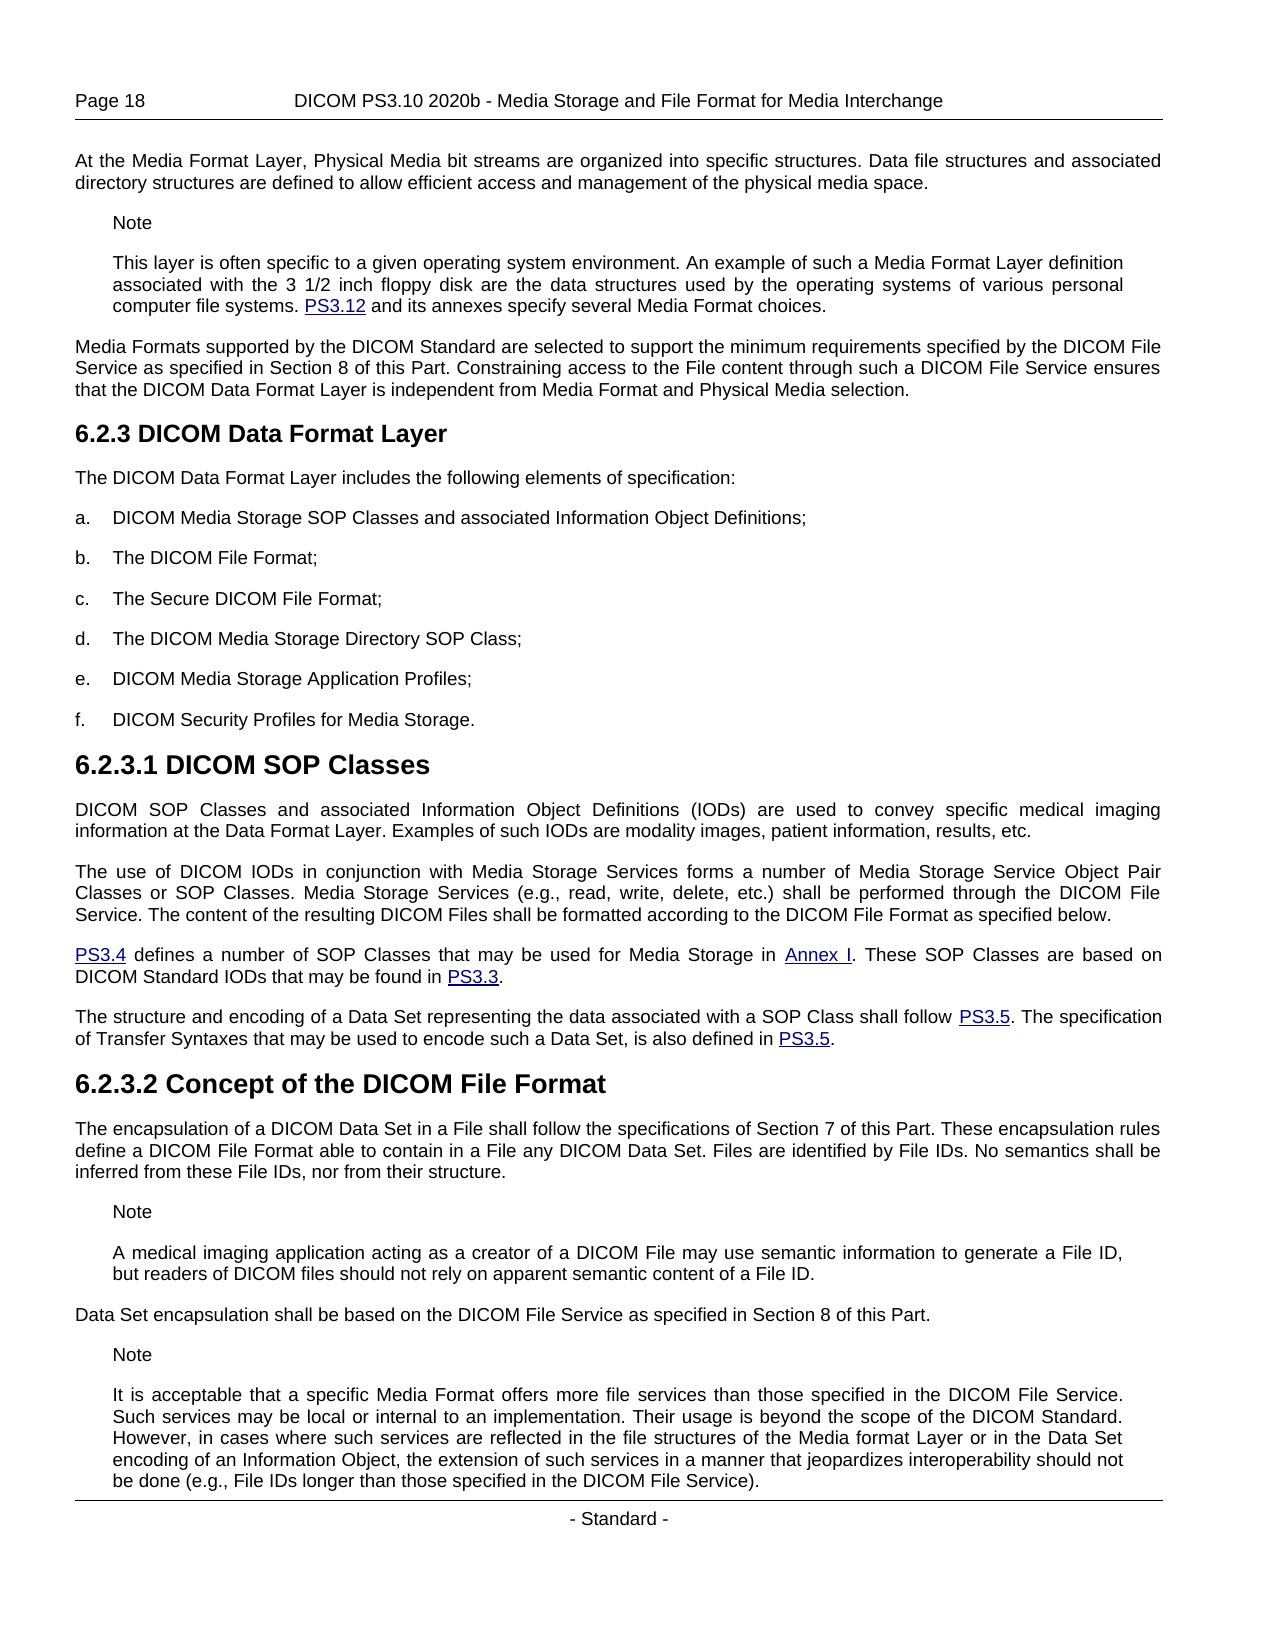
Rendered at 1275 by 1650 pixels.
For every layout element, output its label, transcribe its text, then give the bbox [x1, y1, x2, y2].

text A medical imaging application acting as a creator of a DICOM File may use semantic information to generate a File ID, but readers of DICOM files should not rely on apparent semantic content of a File ID. [112, 1242, 1125, 1285]
text a. DICOM Media Storage SOP Classes and associated Information Object Definitions; [75, 507, 1162, 528]
text c. The Secure DICOM File Format; [75, 587, 1162, 609]
text The structure and encoding of a Data Set representing the data associated with a SOP Class shall follow PS3.5. The specification of Transfer Syntaxes that may be used to encode such a Data Set, is also defined in PS3.5. [75, 1006, 1162, 1049]
text Data Set encapsulation shall be based on the DICOM File Service as specified in Section 8 of this Part. [75, 1303, 1162, 1325]
text It is acceptable that a specific Media Format offers more file services than those specified in the DICOM File Service. Such services may be local or internal to an implementation. Their usage is beyond the scope of the DICOM Standard. However, in cases where such services are reflected in the file structures of the Media format Layer or in the Data Set encoding of an Information Object, the extension of such services in a manner that jeopardizes interoperability should not be done (e.g., File IDs longer than those specified in the DICOM File Service). [112, 1384, 1125, 1492]
text The encapsulation of a DICOM Data Set in a File shall follow the specifications of Section 7 of this Part. These encapsulation rules define a DICOM File Format able to contain in a File any DICOM Data Set. Files are identified by File IDs. No semantics shall be inferred from these File IDs, nor from their structure. [75, 1118, 1162, 1182]
text Note [112, 1201, 1125, 1223]
text DICOM SOP Classes and associated Information Object Definitions (IODs) are used to convey specific medical imaging information at the Data Format Layer. Examples of such IODs are modality images, patient information, results, etc. [75, 799, 1162, 842]
text 6.2.3.1 DICOM SOP Classes [75, 749, 1162, 780]
text This layer is often specific to a given operating system environment. An example of such a Media Format Layer definition associated with the 3 1/2 inch floppy disk are the data structures used by the operating systems of various personal computer file systems. PS3.12 and its annexes specify several Media Format choices. [112, 252, 1125, 317]
text At the Media Format Layer, Physical Media bit streams are organized into specific structures. Data file structures and associated directory structures are defined to allow efficient access and management of the physical media space. [75, 150, 1162, 193]
text Media Formats supported by the DICOM Standard are selected to support the minimum requirements specified by the DICOM File Service as specified in Section 8 of this Part. Constraining access to the File content through such a DICOM File Service ensures that the DICOM Data Format Layer is independent from Media Format and Physical Media selection. [75, 336, 1162, 400]
text e. DICOM Media Storage Application Profiles; [75, 668, 1162, 690]
text Note [112, 212, 1125, 233]
text The use of DICOM IODs in conjunction with Media Storage Services forms a number of Media Storage Service Object Pair Classes or SOP Classes. Media Storage Services (e.g., read, write, delete, etc.) shall be performed through the DICOM File Service. The content of the resulting DICOM Files shall be formatted according to the DICOM File Format as specified below. [75, 861, 1162, 925]
text PS3.4 defines a number of SOP Classes that may be used for Media Storage in Annex I. These SOP Classes are based on DICOM Standard IODs that may be found in PS3.3. [75, 944, 1162, 987]
text b. The DICOM File Format; [75, 547, 1162, 569]
text Note [112, 1344, 1125, 1365]
text 6.2.3.2 Concept of the DICOM File Format [75, 1068, 1162, 1099]
text f. DICOM Security Profiles for Media Storage. [75, 708, 1162, 730]
text The DICOM Data Format Layer includes the following elements of specification: [75, 467, 1162, 488]
text d. The DICOM Media Storage Directory SOP Class; [75, 628, 1162, 649]
text 6.2.3 DICOM Data Format Layer [75, 419, 1162, 448]
